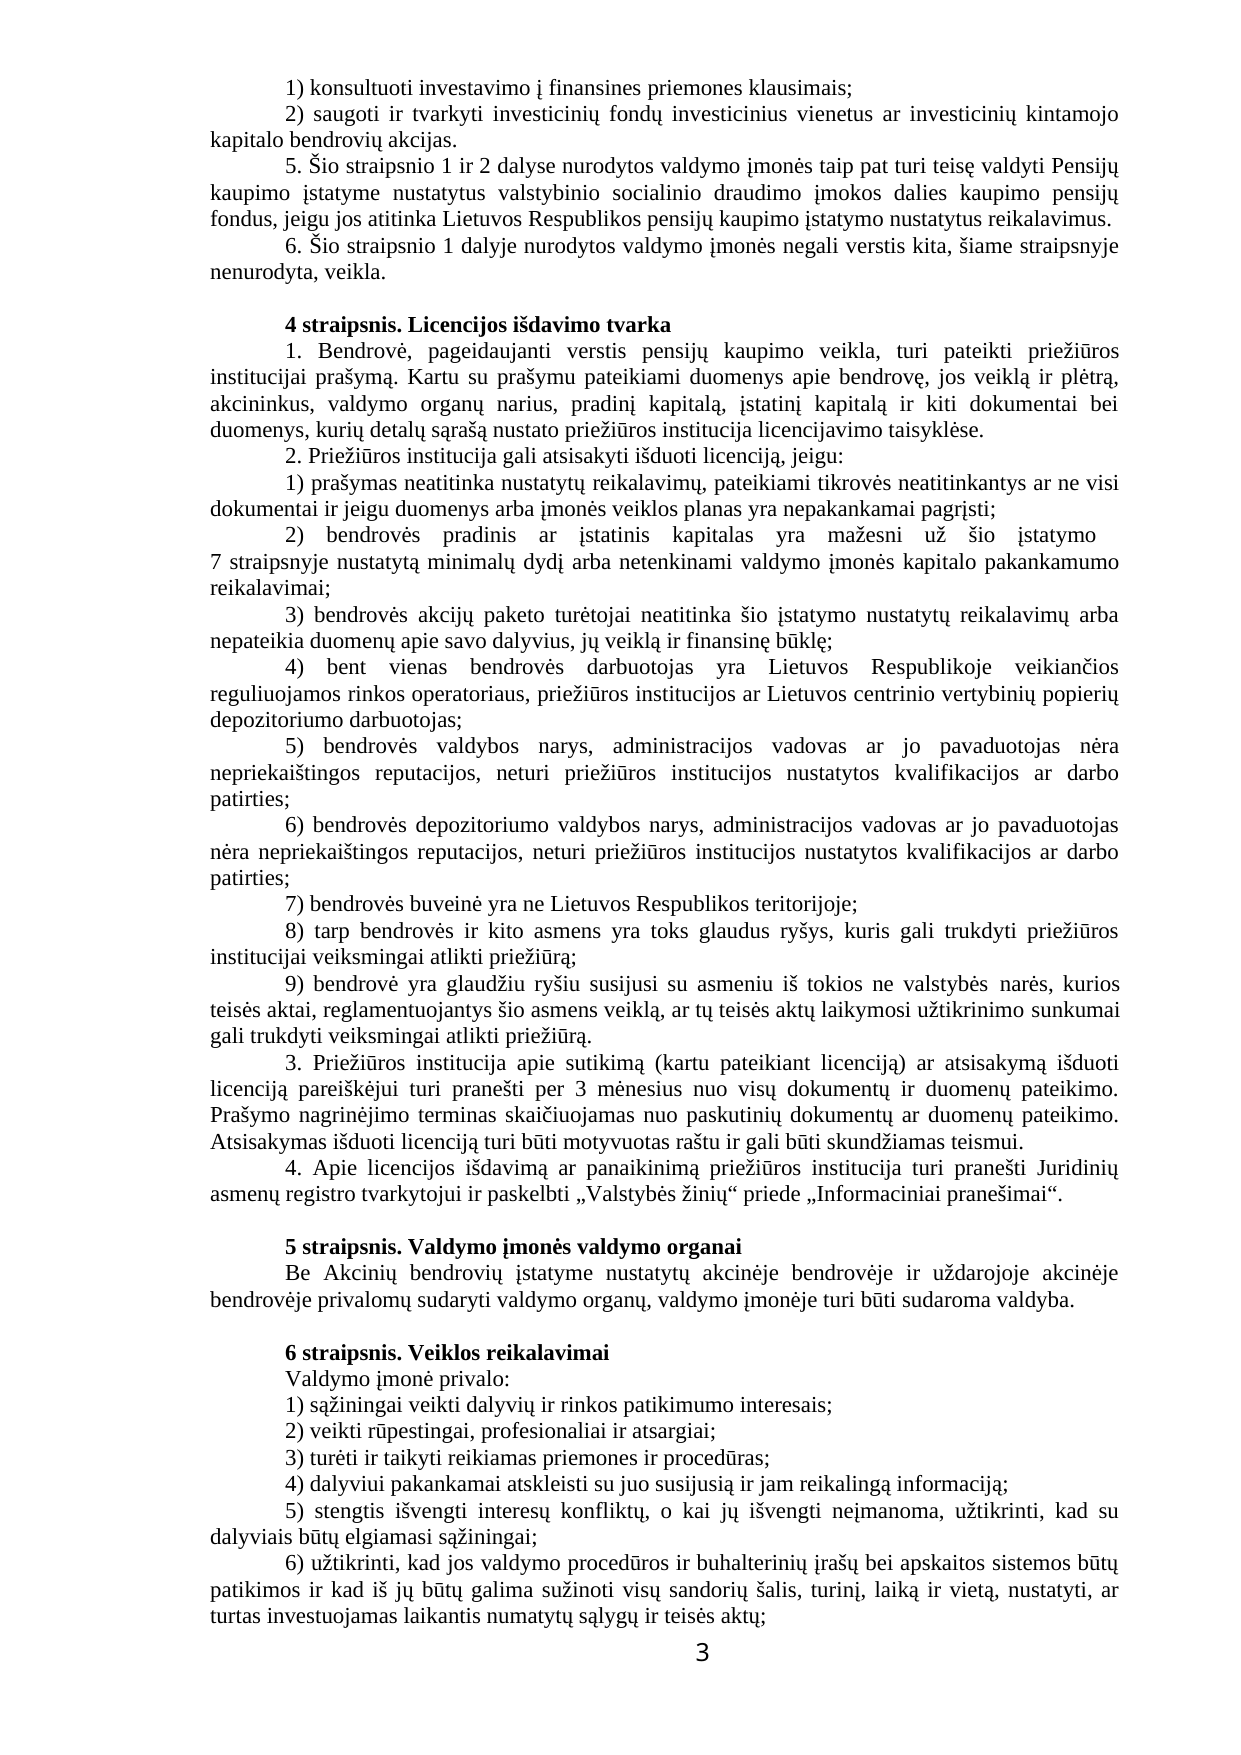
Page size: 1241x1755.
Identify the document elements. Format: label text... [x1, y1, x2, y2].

text 4) dalyviui pakankamai atskleisti su juo susijusią ir jam reikalingą informaciją; [210, 1470, 1120, 1497]
text 6. Šio straipsnio 1 dalyje nurodytos valdymo įmonės negali verstis kita, šiame straipsnyje nenurodyta, veikla. [210, 232, 1120, 284]
text 5) stengtis išvengti interesų konfliktų, o kai jų išvengti neįmanoma, užtikrinti, kad su dalyviais būtų elgiamasi sąžiningai; [210, 1497, 1120, 1549]
text 5 straipsnis. Valdymo įmonės valdymo organai [210, 1233, 1120, 1259]
text 8) tarp bendrovės ir kito asmens yra toks glaudus ryšys, kuris gali trukdyti priežiūros institucijai veiksmingai atlikti priežiūrą; [210, 917, 1120, 969]
text 3) bendrovės akcijų paketo turėtojai neatitinka šio įstatymo nustatytų reikalavimų arba nepateikia duomenų apie savo dalyvius, jų veiklą ir finansinę būklę; [210, 601, 1120, 653]
text 3) turėti ir taikyti reikiamas priemones ir procedūras; [210, 1444, 1120, 1470]
text 3. Priežiūros institucija apie sutikimą (kartu pateikiant licenciją) ar atsisakymą išduoti licenciją pareiškėjui turi pranešti per 3 mėnesius nuo visų dokumentų ir duomenų pateikimo. Prašymo nagrinėjimo terminas skaičiuojamas nuo paskutinių dokumentų ar duomenų pateikimo. Atsisakymas išduoti licenciją turi būti motyvuotas raštu ir gali būti skundžiamas teismui. [210, 1049, 1120, 1154]
text 4) bent vienas bendrovės darbuotojas yra Lietuvos Respublikoje veikiančios reguliuojamos rinkos operatoriaus, priežiūros institucijos ar Lietuvos centrinio vertybinių popierių depozitoriumo darbuotojas; [210, 653, 1120, 732]
text 2) veikti rūpestingai, profesionaliai ir atsargiai; [210, 1418, 1120, 1444]
text 2) saugoti ir tvarkyti investicinių fondų investicinius vienetus ar investicinių kintamojo kapitalo bendrovių akcijas. [210, 100, 1120, 153]
text 1) konsultuoti investavimo į finansines priemones klausimais; [210, 73, 1120, 100]
text 6) užtikrinti, kad jos valdymo procedūros ir buhalterinių įrašų bei apskaitos sistemos būtų patikimos ir kad iš jų būtų galima sužinoti visų sandorių šalis, turinį, laiką ir vietą, nustatyti, ar turtas investuojamas laikantis numatytų sąlygų ir teisės aktų; [210, 1549, 1120, 1628]
text 2) bendrovės pradinis ar įstatinis kapitalas yra mažesni už šio įstatymo 7 straipsnyje nustatytą minimalų dydį arba netenkinami valdymo įmonės kapitalo pakankamumo reikalavimai; [210, 522, 1120, 601]
text 7) bendrovės buveinė yra ne Lietuvos Respublikos teritorijoje; [210, 891, 1120, 917]
text 1. Bendrovė, pageidaujanti verstis pensijų kaupimo veikla, turi pateikti priežiūros institucijai prašymą. Kartu su prašymu pateikiami duomenys apie bendrovę, jos veiklą ir plėtrą, akcininkus, valdymo organų narius, pradinį kapitalą, įstatinį kapitalą ir kiti dokumentai bei duomenys, kurių detalų sąrašą nustato priežiūros institucija licencijavimo taisyklėse. [210, 337, 1120, 442]
text 9) bendrovė yra glaudžiu ryšiu susijusi su asmeniu iš tokios ne valstybės narės, kurios teisės aktai, reglamentuojantys šio asmens veiklą, ar tų teisės aktų laikymosi užtikrinimo sunkumai gali trukdyti veiksmingai atlikti priežiūrą. [210, 969, 1120, 1049]
text 1) sąžiningai veikti dalyvių ir rinkos patikimumo interesais; [210, 1391, 1120, 1418]
text 2. Priežiūros institucija gali atsisakyti išduoti licenciją, jeigu: [210, 442, 1120, 469]
text 5) bendrovės valdybos narys, administracijos vadovas ar jo pavaduotojas nėra nepriekaištingos reputacijos, neturi priežiūros institucijos nustatytos kvalifikacijos ar darbo patirties; [210, 732, 1120, 811]
text 6 straipsnis. Veiklos reikalavimai [210, 1338, 1120, 1365]
text Be Akcinių bendrovių įstatyme nustatytų akcinėje bendrovėje ir uždarojoje akcinėje bendrovėje privalomų sudaryti valdymo organų, valdymo įmonėje turi būti sudaroma valdyba. [210, 1259, 1120, 1312]
text 5. Šio straipsnio 1 ir 2 dalyse nurodytos valdymo įmonės taip pat turi teisę valdyti Pensijų kaupimo įstatyme nustatytus valstybinio socialinio draudimo įmokos dalies kaupimo pensijų fondus, jeigu jos atitinka Lietuvos Respublikos pensijų kaupimo įstatymo nustatytus reikalavimus. [210, 153, 1120, 232]
text 4 straipsnis. Licencijos išdavimo tvarka [210, 311, 1120, 337]
text 1) prašymas neatitinka nustatytų reikalavimų, pateikiami tikrovės neatitinkantys ar ne visi dokumentai ir jeigu duomenys arba įmonės veiklos planas yra nepakankamai pagrįsti; [210, 469, 1120, 522]
text 6) bendrovės depozitoriumo valdybos narys, administracijos vadovas ar jo pavaduotojas nėra nepriekaištingos reputacijos, neturi priežiūros institucijos nustatytos kvalifikacijos ar darbo patirties; [210, 811, 1120, 891]
text Valdymo įmonė privalo: [210, 1365, 1120, 1391]
text 4. Apie licencijos išdavimą ar panaikinimą priežiūros institucija turi pranešti Juridinių asmenų registro tvarkytojui ir paskelbti „Valstybės žinių“ priede „Informaciniai pranešimai“. [210, 1154, 1120, 1207]
